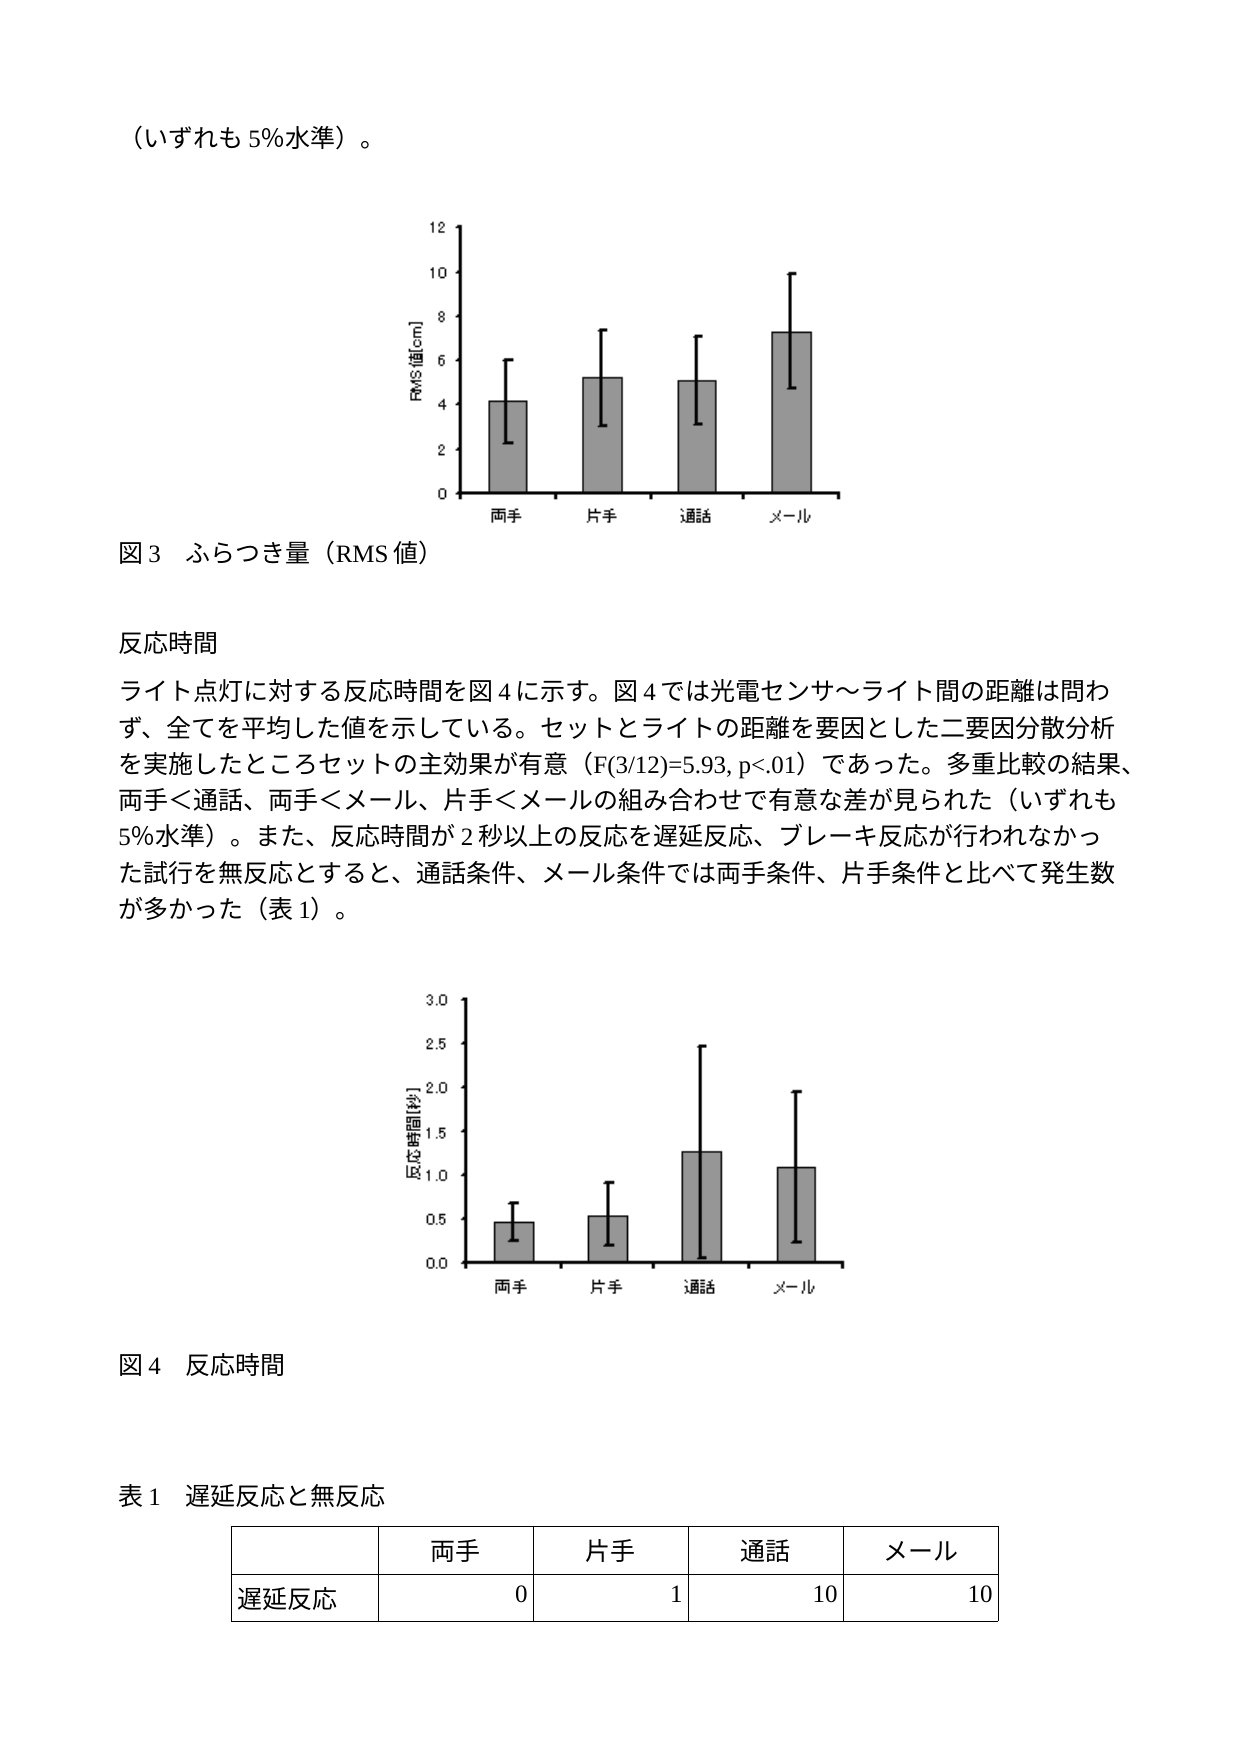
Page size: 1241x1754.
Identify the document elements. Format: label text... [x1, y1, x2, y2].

table_cell 0 [379, 1575, 533, 1621]
table_cell 10 [689, 1575, 843, 1621]
table_header [232, 1527, 378, 1573]
text （いずれも5％水準）。 [118, 118, 1122, 154]
text 図3 ふらつき量（RMS値） [118, 208, 1122, 569]
text ライト点灯に対する反応時間を図4に示す。図4では光電センサ～ライト間の距離は問わず、全てを平均した値を示している。セットとライトの距離を要因とした二要因分散分析を実施したところセットの主効果が有意（F(3/12)=5.93, p<.01）であった。多重比較の結果、両手＜通話、両手＜メール、片手＜メールの組み合わせで有意な差が見られた（いずれも5％水準）。また、反応時間が2秒以上の反応を遅延反応、ブレーキ反応が行われなかった試行を無反応とすると、通話条件、メール条件では両手条件、片手条件と比べて発生数が多かった（表1）。 [118, 672, 1122, 926]
table_cell 10 [844, 1575, 998, 1621]
table_header メール [844, 1527, 998, 1573]
picture [384, 208, 856, 534]
text 表1 遅延反応と無反応 [118, 1477, 1122, 1513]
table_header 両手 [379, 1527, 533, 1573]
table_cell 1 [534, 1575, 688, 1621]
table_header 片手 [534, 1527, 688, 1573]
picture [380, 979, 860, 1305]
text 反応時間 [118, 623, 1122, 659]
table_cell 遅延反応 [232, 1575, 378, 1621]
text 図4 反応時間 [118, 1346, 1122, 1382]
table_header 通話 [689, 1527, 843, 1573]
